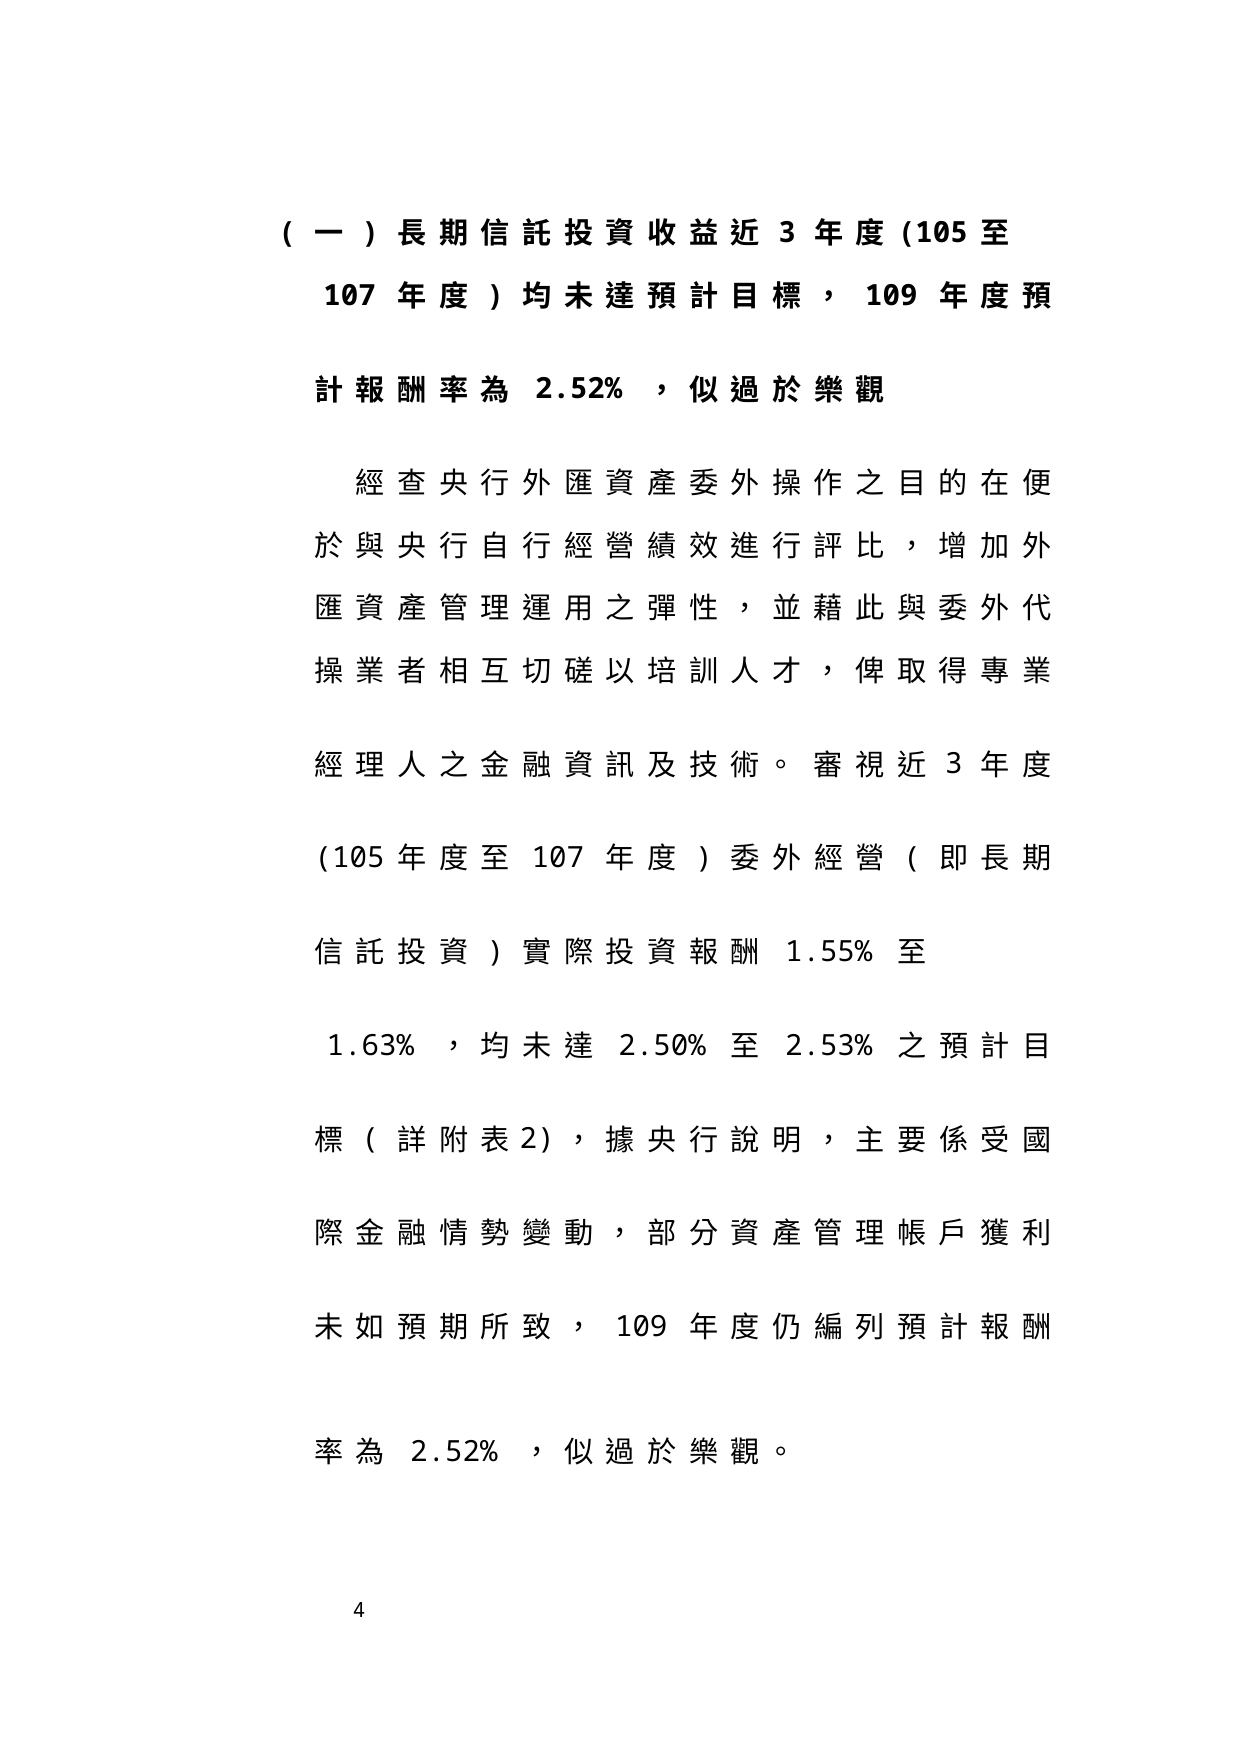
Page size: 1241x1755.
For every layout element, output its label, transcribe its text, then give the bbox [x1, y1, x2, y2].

text 經查央行外匯資產委外操作之目的在便於與央行自行經營績效進行評比，增加外匯資產管理運用之彈性，並藉此與委外代操業者相互切磋以培訓人才，俾取得專業經理人之金融資訊及技術。審視近3年度(105年度至107年度)委外經營(即長期信託投資)實際投資報酬1.55%至1.63%，均未達2.50%至2.53%之預計目標(詳附表2)，據央行說明，主要係受國際金融情勢變動，部分資產管理帳戶獲利未如預期所致，109年度仍編列預計報酬率為2.52%，似過於樂觀。 [271, 439, 1058, 1502]
text (一)長期信託投資收益近3年度(105至107年度)均未達預計目標，109年度預計報酬率為2.52%，似過於樂觀 [242, 189, 1058, 439]
